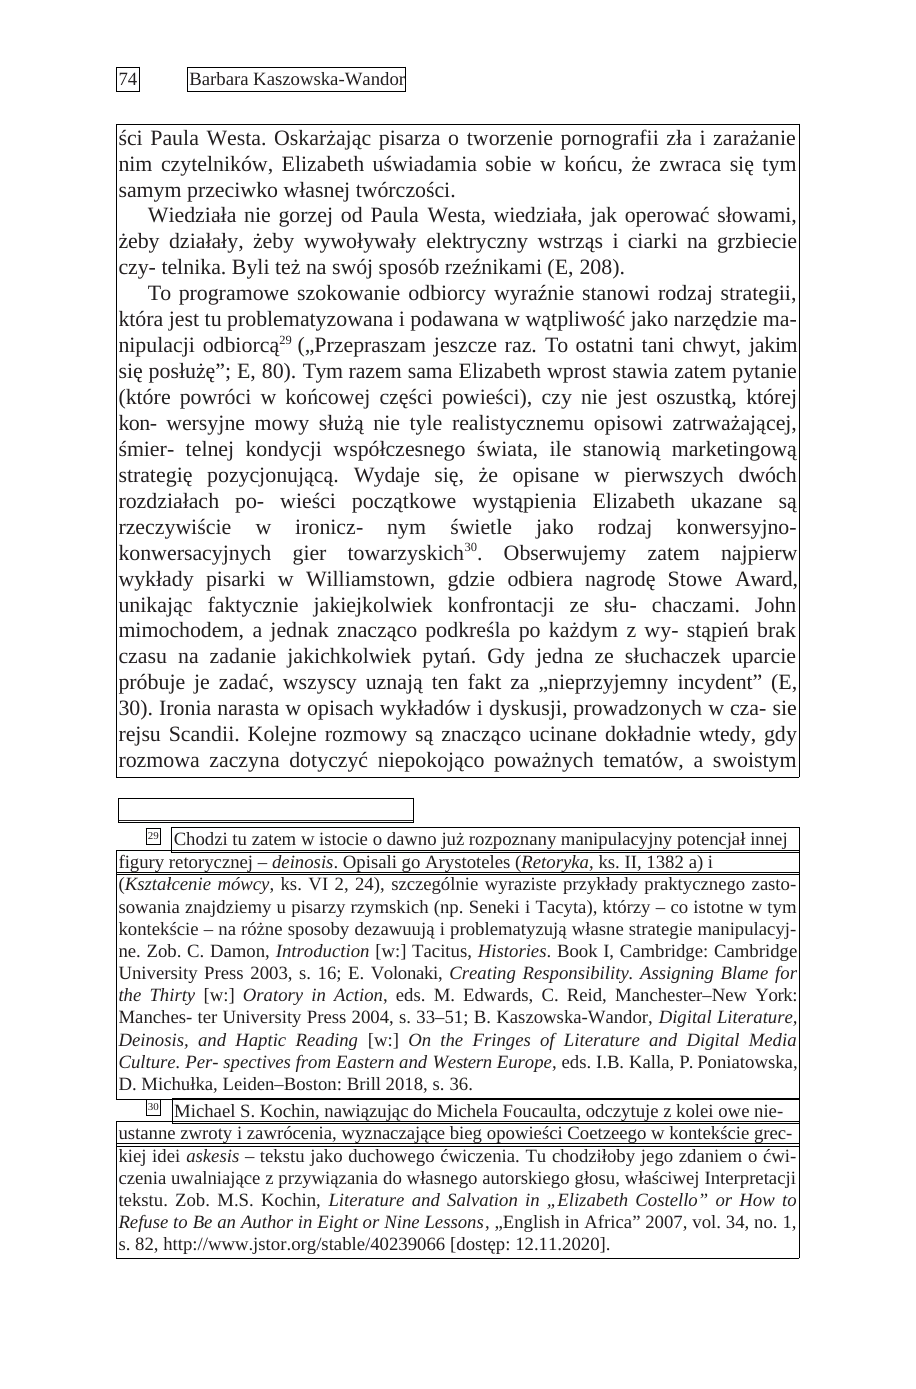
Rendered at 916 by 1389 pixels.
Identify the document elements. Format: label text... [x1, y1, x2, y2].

text Chodzi tu zatem w istocie o dawno już rozpoznany manipulacyjny potencjał innej [173, 828, 799, 850]
text Barbara Kaszowska-Wandor [189, 68, 405, 89]
text Michael S. Kochin, nawiązując do Michela Foucaulta, odczytuje z kolei owe nie- [174, 1099, 799, 1121]
text kiej idei askesis – tekstu jako duchowego ćwiczenia. Tu chodziłoby jego zdaniem o ćwi- czenia uwalniające z przywiązania do własnego autorskiego głosu, właściwej Interpretacji tekstu. Zob. M.S. Kochin, Literature and Salvation in „Elizabeth Costello” or How to Refuse to Be an Author in Eight or Nine Lessons, „English in Africa” 2007, vol. 34, no. 1, s. 82, http://www.jstor.org/stable/40239066 [dostęp: 12.11.2020]. [118, 1144, 797, 1255]
text ści Paula Westa. Oskarżając pisarza o tworzenie pornografii zła i zarażanie nim czytelników, Elizabeth uświadamia sobie w końcu, że zwraca się tym samym przeciwko własnej twórczości. [118, 125, 797, 202]
text 74 [118, 68, 139, 89]
text ustanne zwroty i zawrócenia, wyznaczające bieg opowieści Coetzeego w kontekście grec- [118, 1122, 799, 1143]
text To programowe szokowanie odbiorcy wyraźnie stanowi rodzaj strategii, która jest tu problematyzowana i podawana w wątpliwość jako narzędzie ma- nipulacji odbiorcą29 („Przepraszam jeszcze raz. To ostatni tani chwyt, jakim się posłużę”; E, 80). Tym razem sama Elizabeth wprost stawia zatem pytanie (które powróci w końcowej części powieści), czy nie jest oszustką, której kon- wersyjne mowy służą nie tyle realistycznemu opisowi zatrważającej, śmier- telnej kondycji współczesnego świata, ile stanowią marketingową strategię pozycjonującą. Wydaje się, że opisane w pierwszych dwóch rozdziałach po- wieści początkowe wystąpienia Elizabeth ukazane są rzeczywiście w ironicz- nym świetle jako rodzaj konwersyjno-konwersacyjnych gier towarzyskich30. Obserwujemy zatem najpierw wykłady pisarki w Williamstown, gdzie odbiera nagrodę Stowe Award, unikając faktycznie jakiejkolwiek konfrontacji ze słu- chaczami. John mimochodem, a jednak znacząco podkreśla po każdym z wy- stąpień brak czasu na zadanie jakichkolwiek pytań. Gdy jedna ze słuchaczek uparcie próbuje je zadać, wszyscy uznają ten fakt za „nieprzyjemny incydent” (E, 30). Ironia narasta w opisach wykładów i dyskusji, prowadzonych w cza- sie rejsu Scandii. Kolejne rozmowy są znacząco ucinane dokładnie wtedy, gdy rozmowa zaczyna dotyczyć niepokojąco poważnych tematów, a swoistym podsumowaniem całości wydaje się rzucona mimochodem uwaga Steve’a – [118, 280, 797, 777]
text figury retorycznej – deinosis. Opisali go Arystoteles (Retoryka, ks. II, 1382 a) i Kwintylian [118, 851, 799, 872]
text (Kształcenie mówcy, ks. VI 2, 24), szczególnie wyraziste przykłady praktycznego zasto- sowania znajdziemy u pisarzy rzymskich (np. Seneki i Tacyta), którzy – co istotne w tym kontekście – na różne sposoby dezawuują i problematyzują własne strategie manipulacyj- ne. Zob. C. Damon, Introduction [w:] Tacitus, Histories. Book I, Cambridge: Cambridge University Press 2003, s. 16; E. Volonaki, Creating Responsibility. Assigning Blame for the Thirty [w:] Oratory in Action, eds. M. Edwards, C. Reid, Manchester–New York: Manches- ter University Press 2004, s. 33–51; B. Kaszowska-Wandor, Digital Literature, Deinosis, and Haptic Reading [w:] On the Fringes of Literature and Digital Media Culture. Per- spectives from Eastern and Western Europe, eds. I.B. Kalla, P. Poniatowska, D. Michułka, Leiden–Boston: Brill 2018, s. 36. [118, 873, 798, 1094]
text 30 [148, 1101, 160, 1113]
text 29 [148, 830, 160, 842]
text Wiedziała nie gorzej od Paula Westa, wiedziała, jak operować słowami, żeby działały, żeby wywoływały elektryczny wstrząs i ciarki na grzbiecie czy- telnika. Byli też na swój sposób rzeźnikami (E, 208). [118, 202, 797, 279]
